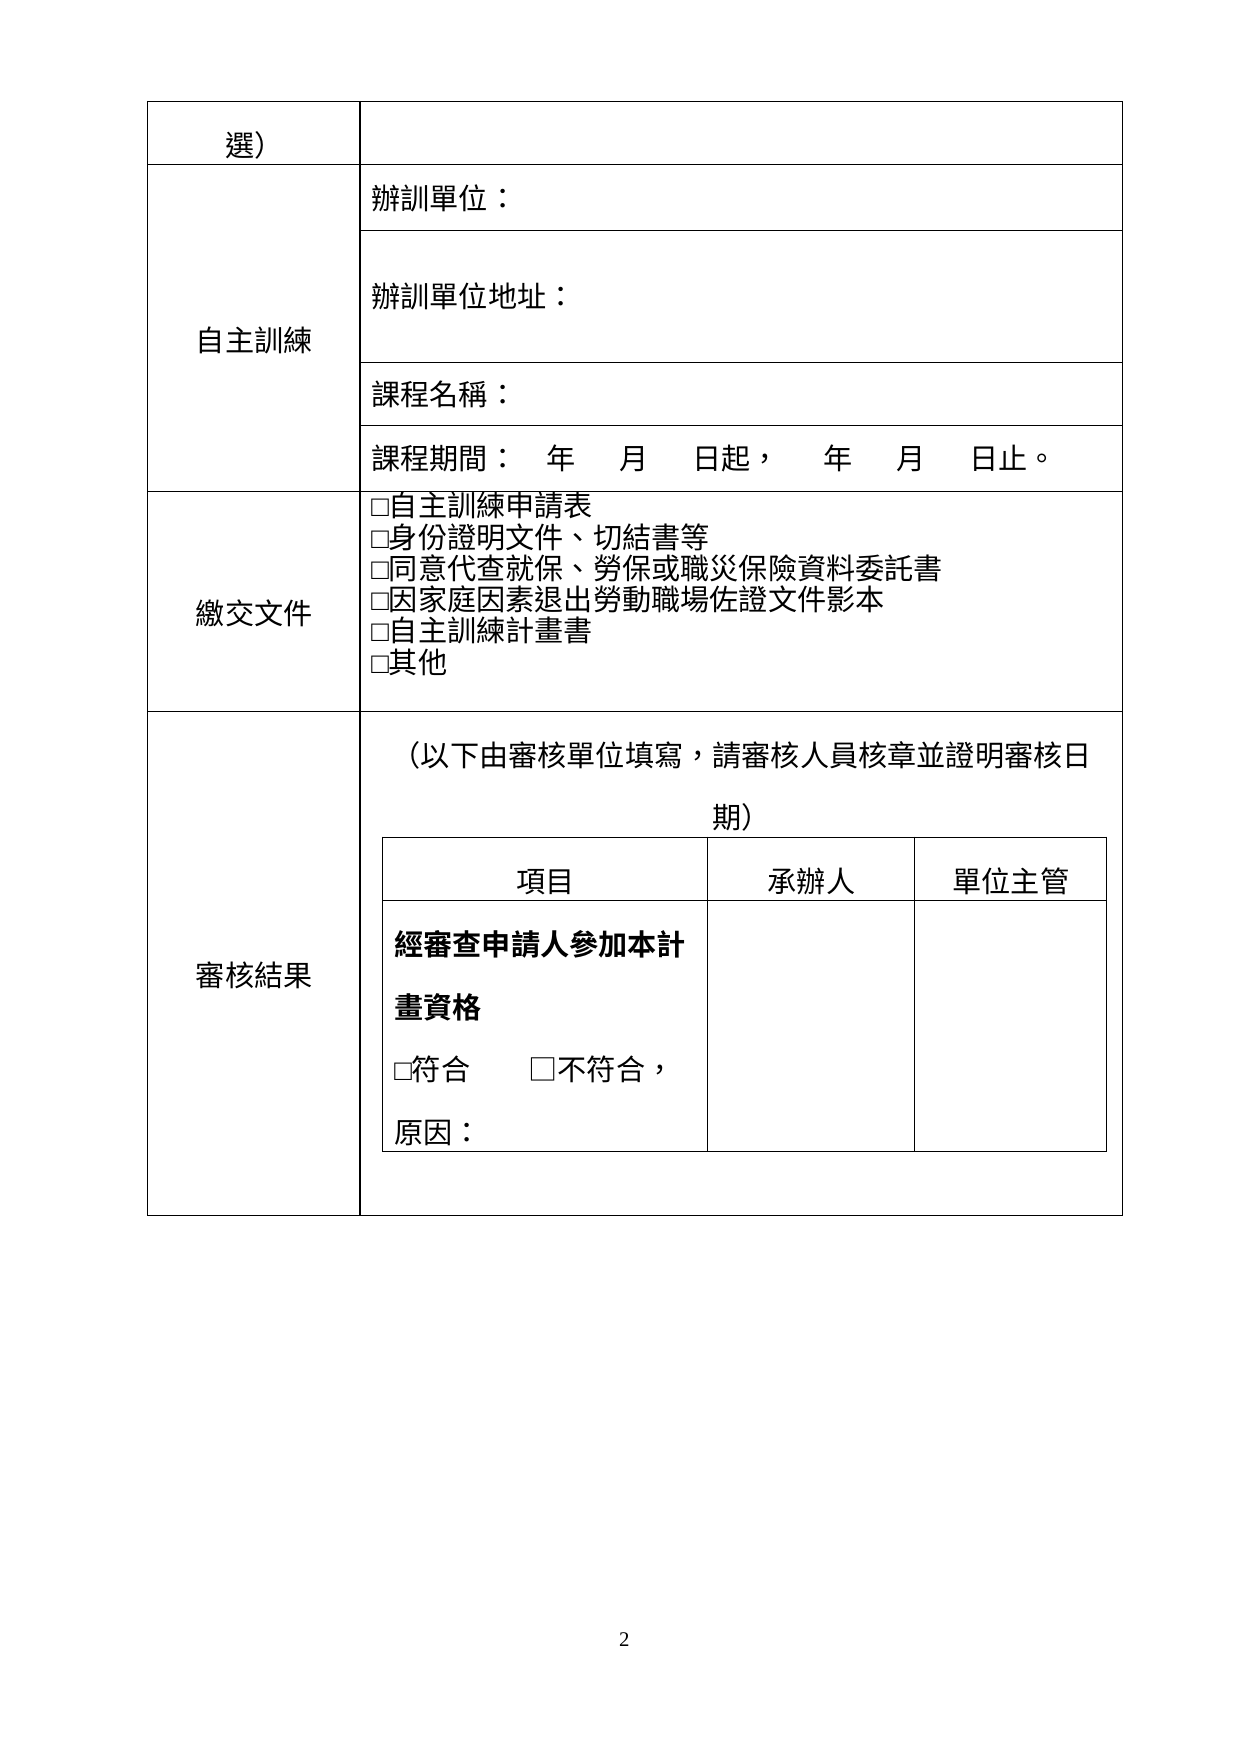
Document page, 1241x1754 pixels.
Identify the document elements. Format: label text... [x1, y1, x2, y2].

table_cell [708, 901, 914, 1151]
table_cell □自主訓練申請表 □身份證明文件、切結書等 □同意代查就保、勞保或職災保險資料委託書 □因家庭因素退出勞動職場佐證文件影本 □自主訓練計畫書 □其他 [361, 492, 1122, 711]
table_cell （以下由審核單位填寫，請審核人員核章並證明審核日期） [361, 712, 1122, 1215]
table_cell 課程期間： 年 月 日起， 年 月 日止。 [361, 426, 1122, 491]
table_cell [361, 102, 1122, 164]
table_cell 自主訓練 [148, 165, 359, 491]
table_cell 審核結果 [148, 712, 359, 1215]
table_header 項目 [383, 838, 707, 900]
table_cell 辦訓單位： [361, 165, 1122, 230]
table_header 承辦人 [708, 838, 914, 900]
table_header 單位主管 [915, 838, 1106, 900]
table_cell 繳交文件 [148, 492, 359, 711]
table_cell 辦訓單位地址： [361, 231, 1122, 362]
table_cell 課程名稱： [361, 363, 1122, 425]
table_cell 選） [148, 102, 359, 164]
table_cell 經審查申請人參加本計畫資格 □符合 □不符合，原因： [383, 901, 707, 1151]
table_cell [915, 901, 1106, 1151]
